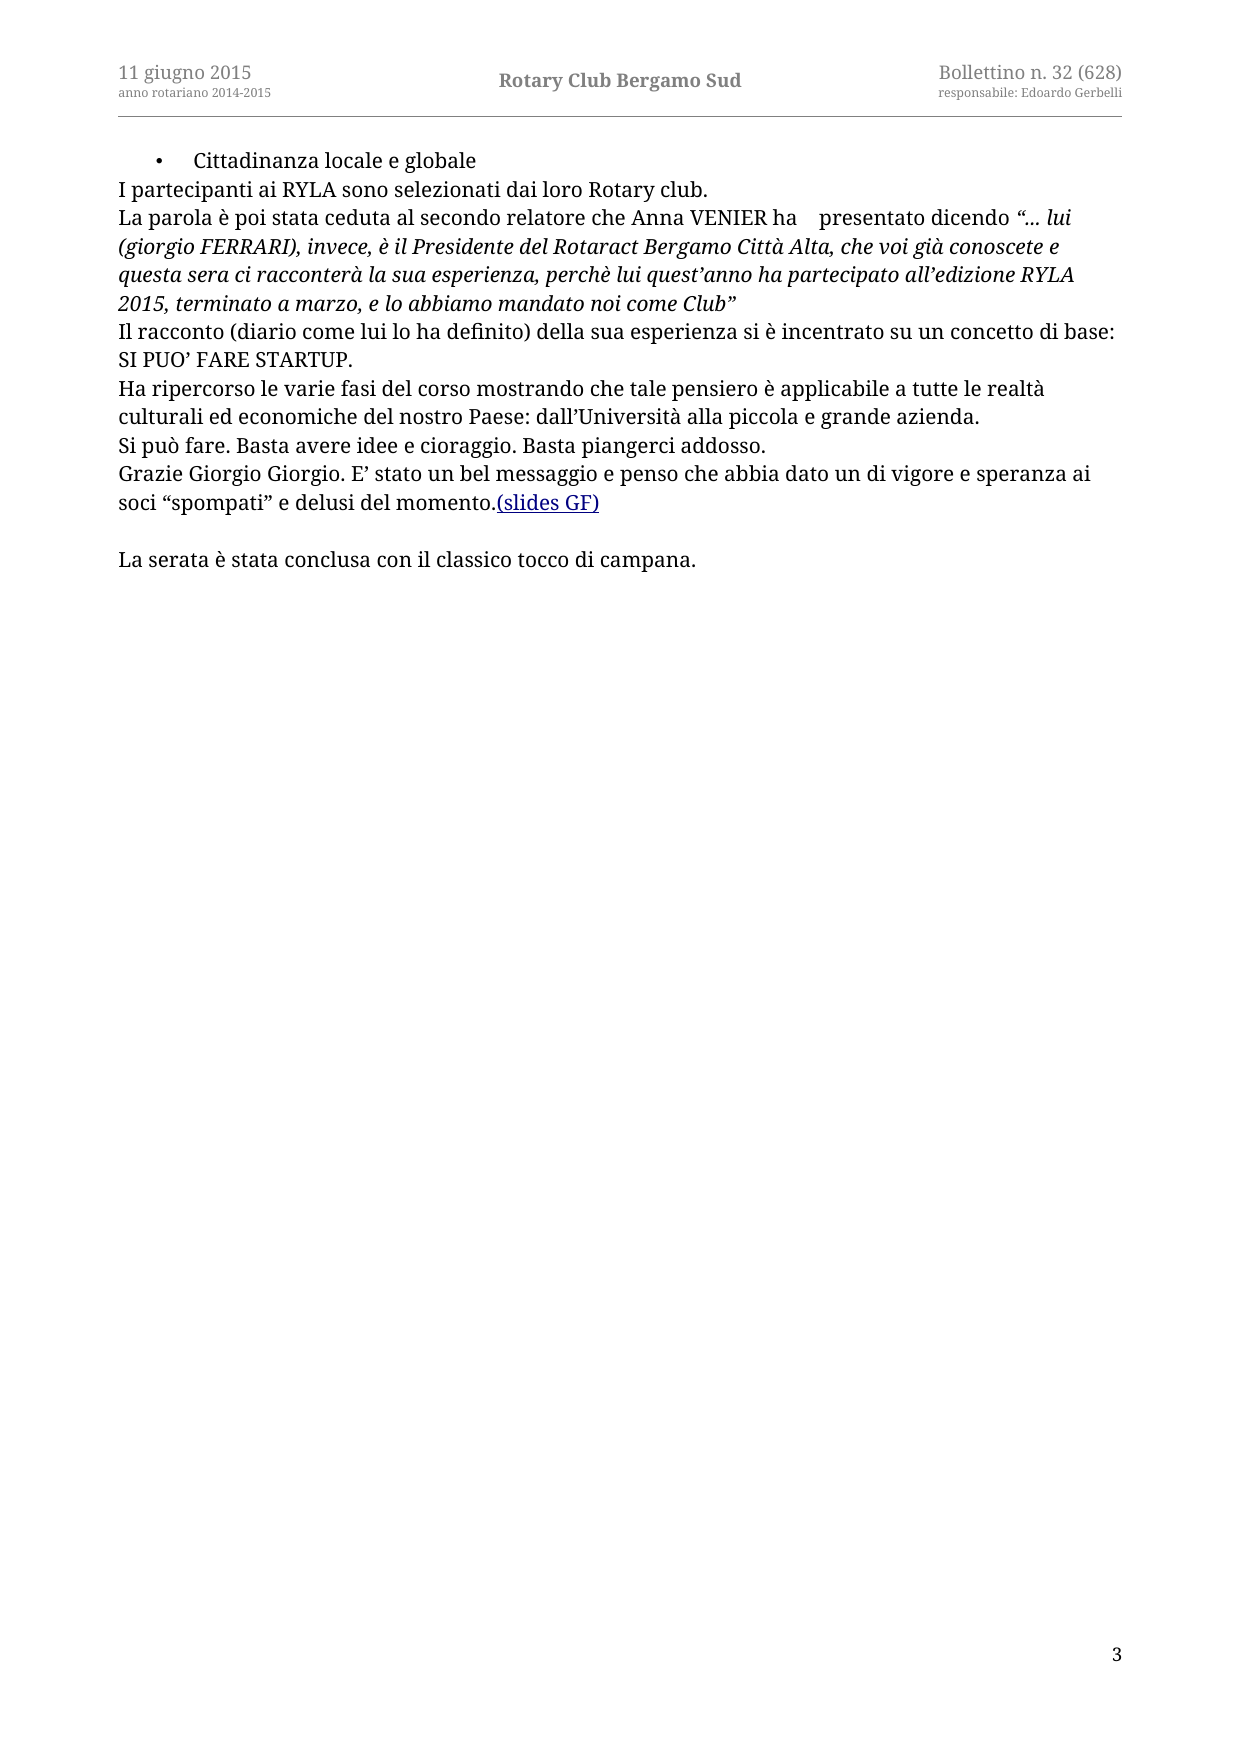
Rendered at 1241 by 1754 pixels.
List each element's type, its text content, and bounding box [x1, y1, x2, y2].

text La parola è poi stata ceduta al secondo relatore che Anna VENIER ha presentato dicendo “... lui (giorgio FERRARI), invece, è il Presidente del Rotaract Bergamo Città Alta, che voi già conoscete e questa sera ci racconterà la sua esperienza, perchè lui quest’anno ha partecipato all’edizione RYLA 2015, terminato a marzo, e lo abbiamo mandato noi come Club” [118, 203, 1122, 317]
text I partecipanti ai RYLA sono selezionati dai loro Rotary club. [118, 175, 1122, 203]
list Cittadinanza locale e globale [156, 147, 1122, 175]
text Si può fare. Basta avere idee e cioraggio. Basta piangerci addosso. [118, 431, 1122, 459]
text Grazie Giorgio Giorgio. E’ stato un bel messaggio e penso che abbia dato un di vigore e speranza ai soci “spompati” e delusi del momento.(slides GF) [118, 459, 1122, 516]
text La serata è stata conclusa con il classico tocco di campana. [118, 545, 1122, 573]
text Ha ripercorso le varie fasi del corso mostrando che tale pensiero è applicabile a tutte le realtà culturali ed economiche del nostro Paese: dall’Università alla piccola e grande azienda. [118, 374, 1122, 431]
text Il racconto (diario come lui lo ha definito) della sua esperienza si è incentrato su un concetto di base: SI PUO’ FARE STARTUP. [118, 317, 1122, 374]
